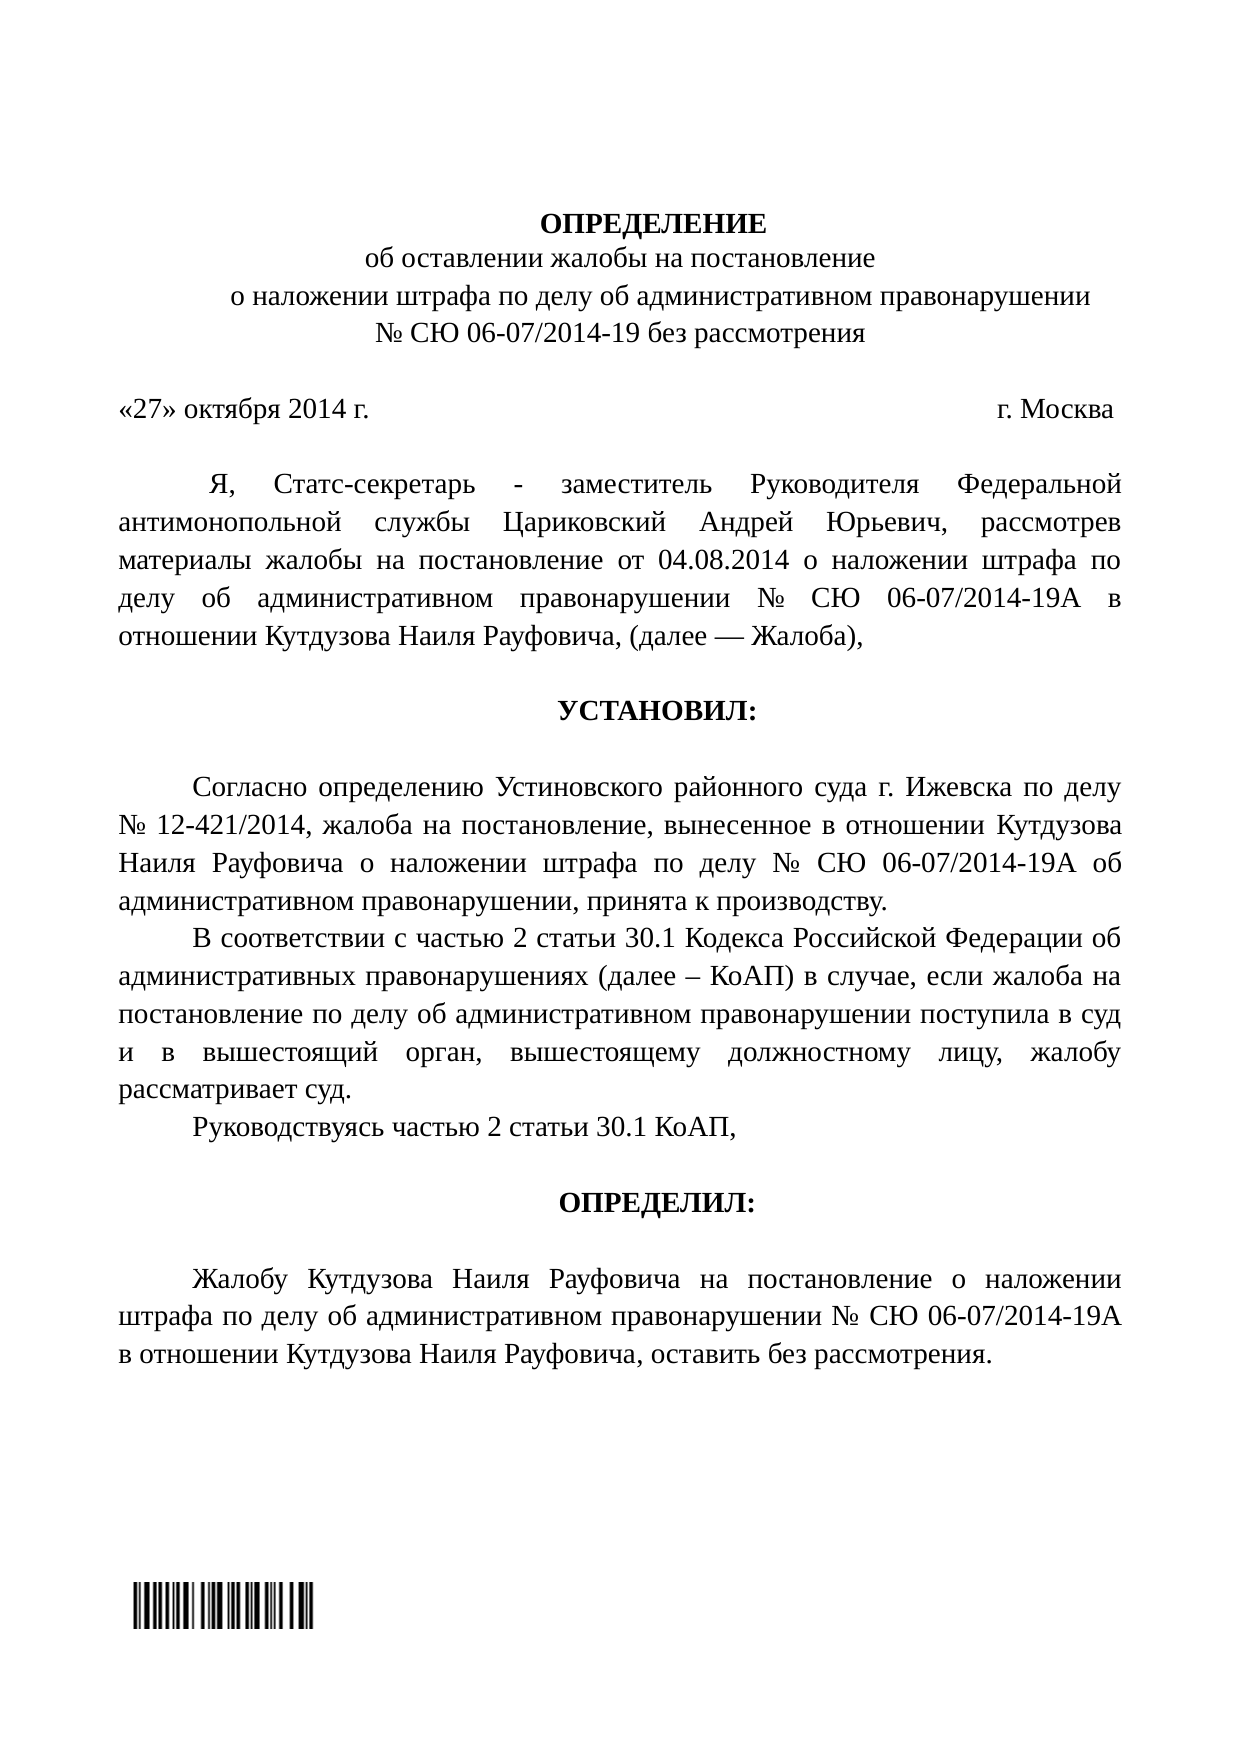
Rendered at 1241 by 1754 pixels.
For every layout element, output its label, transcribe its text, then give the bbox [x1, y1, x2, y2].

text Руководствуясь частью 2 статьи 30.1 КоАП, [118, 1105, 1122, 1143]
text Жалобу Кутдузова Наиля Рауфовича на постановление о наложении штрафа по делу об административном правонарушении № СЮ 06-07/2014-19А в отношении Кутдузова Наиля Рауфовича, оставить без рассмотрения. [118, 1256, 1122, 1370]
text о наложении штрафа по делу об административном правонарушении № СЮ 06-07/2014-19 без рассмотрения [118, 273, 1122, 349]
text УСТАНОВИЛ: [118, 689, 1122, 727]
text об оставлении жалобы на постановление [118, 240, 1122, 273]
text Я, Статс-секретарь - заместитель Руководителя Федеральной антимонопольной службы Цариковский Андрей Юрьевич, рассмотрев материалы жалобы на постановление от 04.08.2014 о наложении штрафа по делу об административном правонарушении № СЮ 06-07/2014-19А в отношении Кутдузова Наиля Рауфовича, (далее — Жалоба), [118, 462, 1122, 651]
text Согласно определению Устиновского районного суда г. Ижевска по делу № 12-421/2014, жалоба на постановление, вынесенное в отношении Кутдузова Наиля Рауфовича о наложении штрафа по делу № СЮ 06-07/2014-19А об административном правонарушении, принята к производству. [118, 765, 1122, 916]
text «27» октября 2014 г. г. Москва [118, 387, 1122, 424]
text В соответствии с частью 2 статьи 30.1 Кодекса Российской Федерации об административных правонарушениях (далее – КоАП) в случае, если жалоба на постановление по делу об административном правонарушении поступила в суд и в вышестоящий орган, вышестоящему должностному лицу, жалобу рассматривает суд. [118, 916, 1122, 1105]
text ОПРЕДЕЛИЛ: [118, 1181, 1122, 1219]
picture [118, 1582, 331, 1629]
text ОПРЕДЕЛЕНИЕ [118, 202, 1122, 240]
